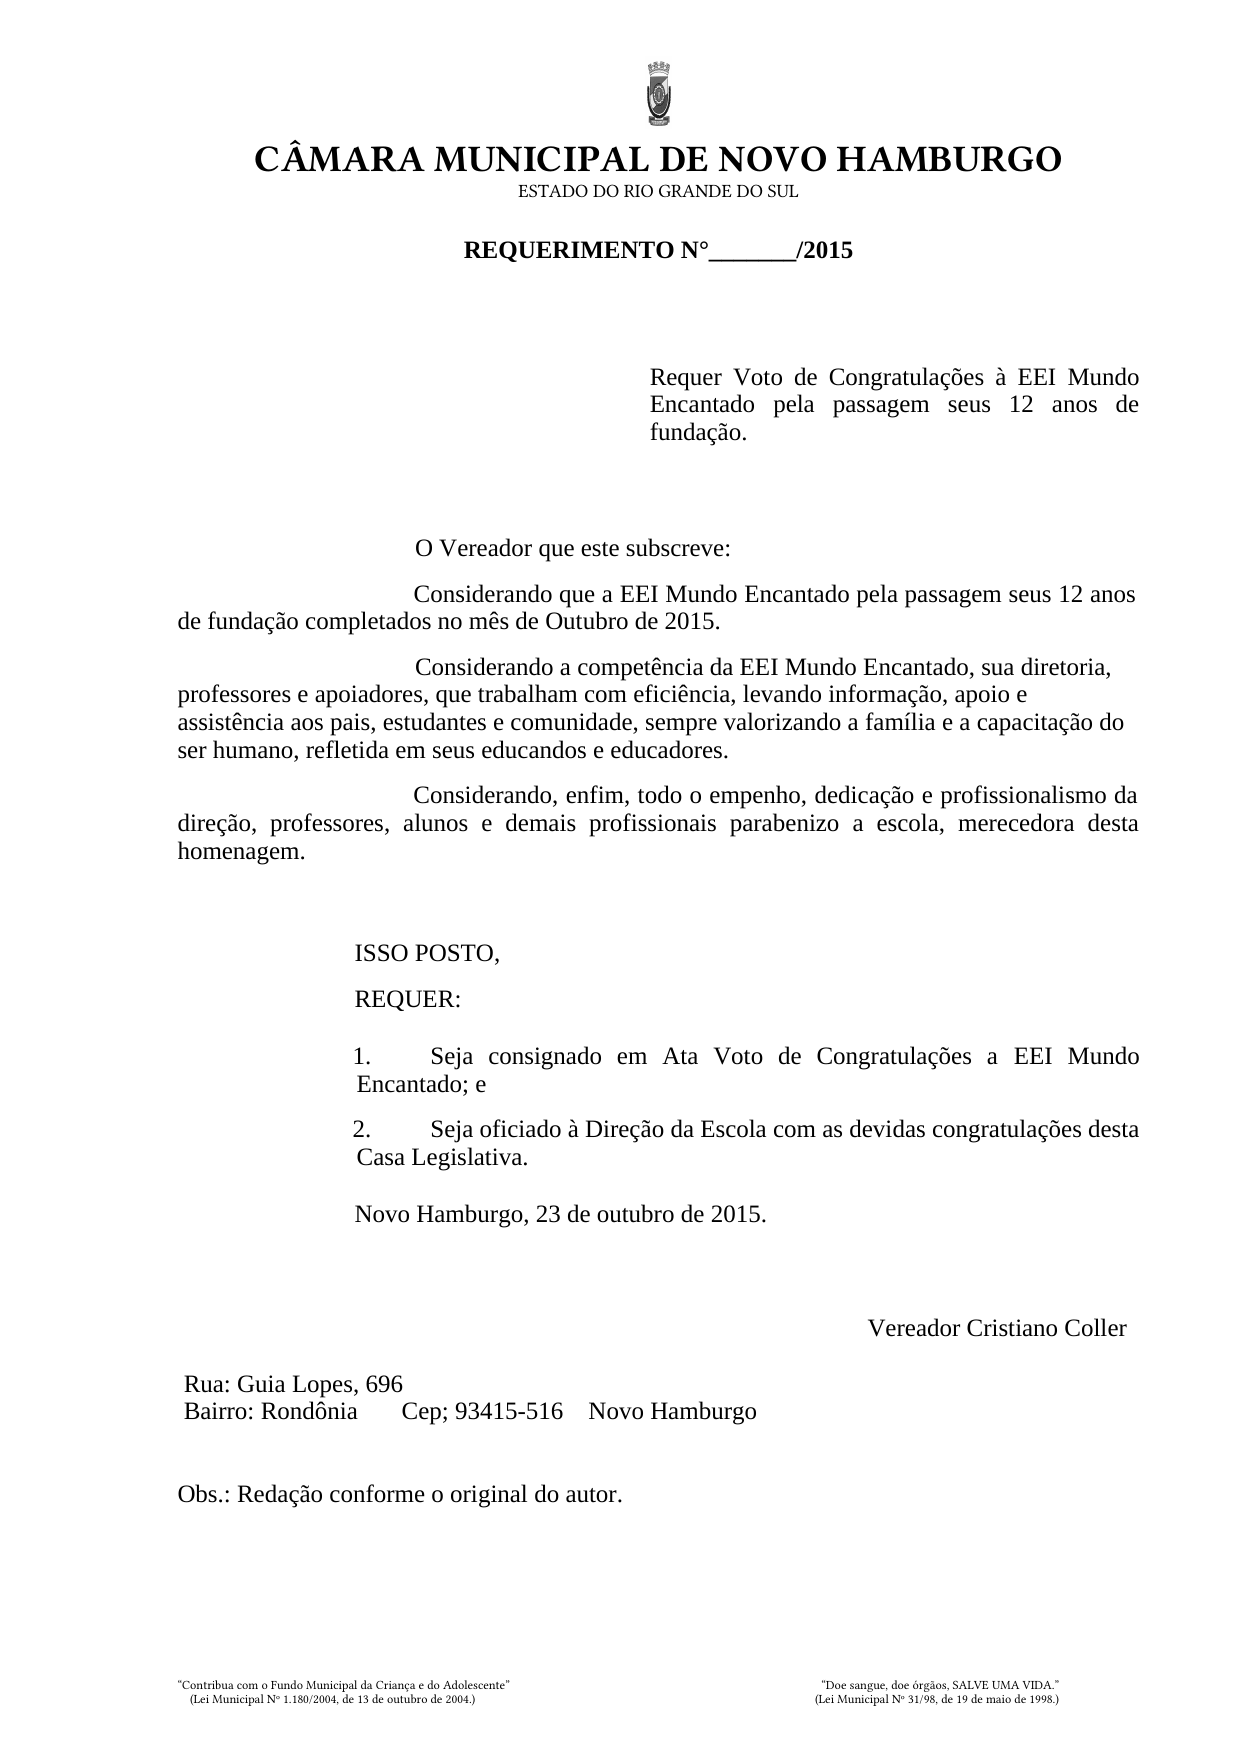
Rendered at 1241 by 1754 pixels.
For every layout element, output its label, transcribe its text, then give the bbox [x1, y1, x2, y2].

text REQUER: [177, 985, 1140, 1012]
text Vereador Cristiano Coller [177, 1314, 1140, 1342]
text Requer Voto de Congratulações à EEI Mundo Encantado pela passagem seus 12 anos de fundação. [649, 363, 1140, 446]
text Considerando a competência da EEI Mundo Encantado, sua diretoria, professores e apoiadores, que trabalham com eficiência, levando informação, apoio e assistência aos pais, estudantes e comunidade, sempre valorizando a família e a capacitação do ser humano, refletida em seus educandos e educadores. [177, 653, 1140, 764]
text Considerando que a EEI Mundo Encantado pela passagem seus 12 anos de fundação completados no mês de Outubro de 2015. [177, 580, 1140, 635]
text 1. Seja consignado em Ata Voto de Congratulações a EEI Mundo Encantado; e [352, 1042, 1140, 1097]
text 2. Seja oficiado à Direção da Escola com as devidas congratulações desta Casa Legislativa. [352, 1115, 1140, 1171]
text Obs.: Redação conforme o original do autor. [177, 1481, 1140, 1508]
text ISSO POSTO, [177, 939, 1140, 967]
text O Vereador que este subscreve: [177, 534, 1140, 562]
text Novo Hamburgo, 23 de outubro de 2015. [177, 1200, 1140, 1228]
text Considerando, enfim, todo o empenho, dedicação e profissionalismo da direção, professores, alunos e demais profissionais parabenizo a escola, merecedora desta homenagem. [177, 781, 1140, 864]
text Bairro: Rondônia Cep; 93415-516 Novo Hamburgo [177, 1397, 1140, 1453]
text Rua: Guia Lopes, 696 [177, 1370, 1140, 1397]
title REQUERIMENTO N°_______/2015 [177, 236, 1140, 264]
